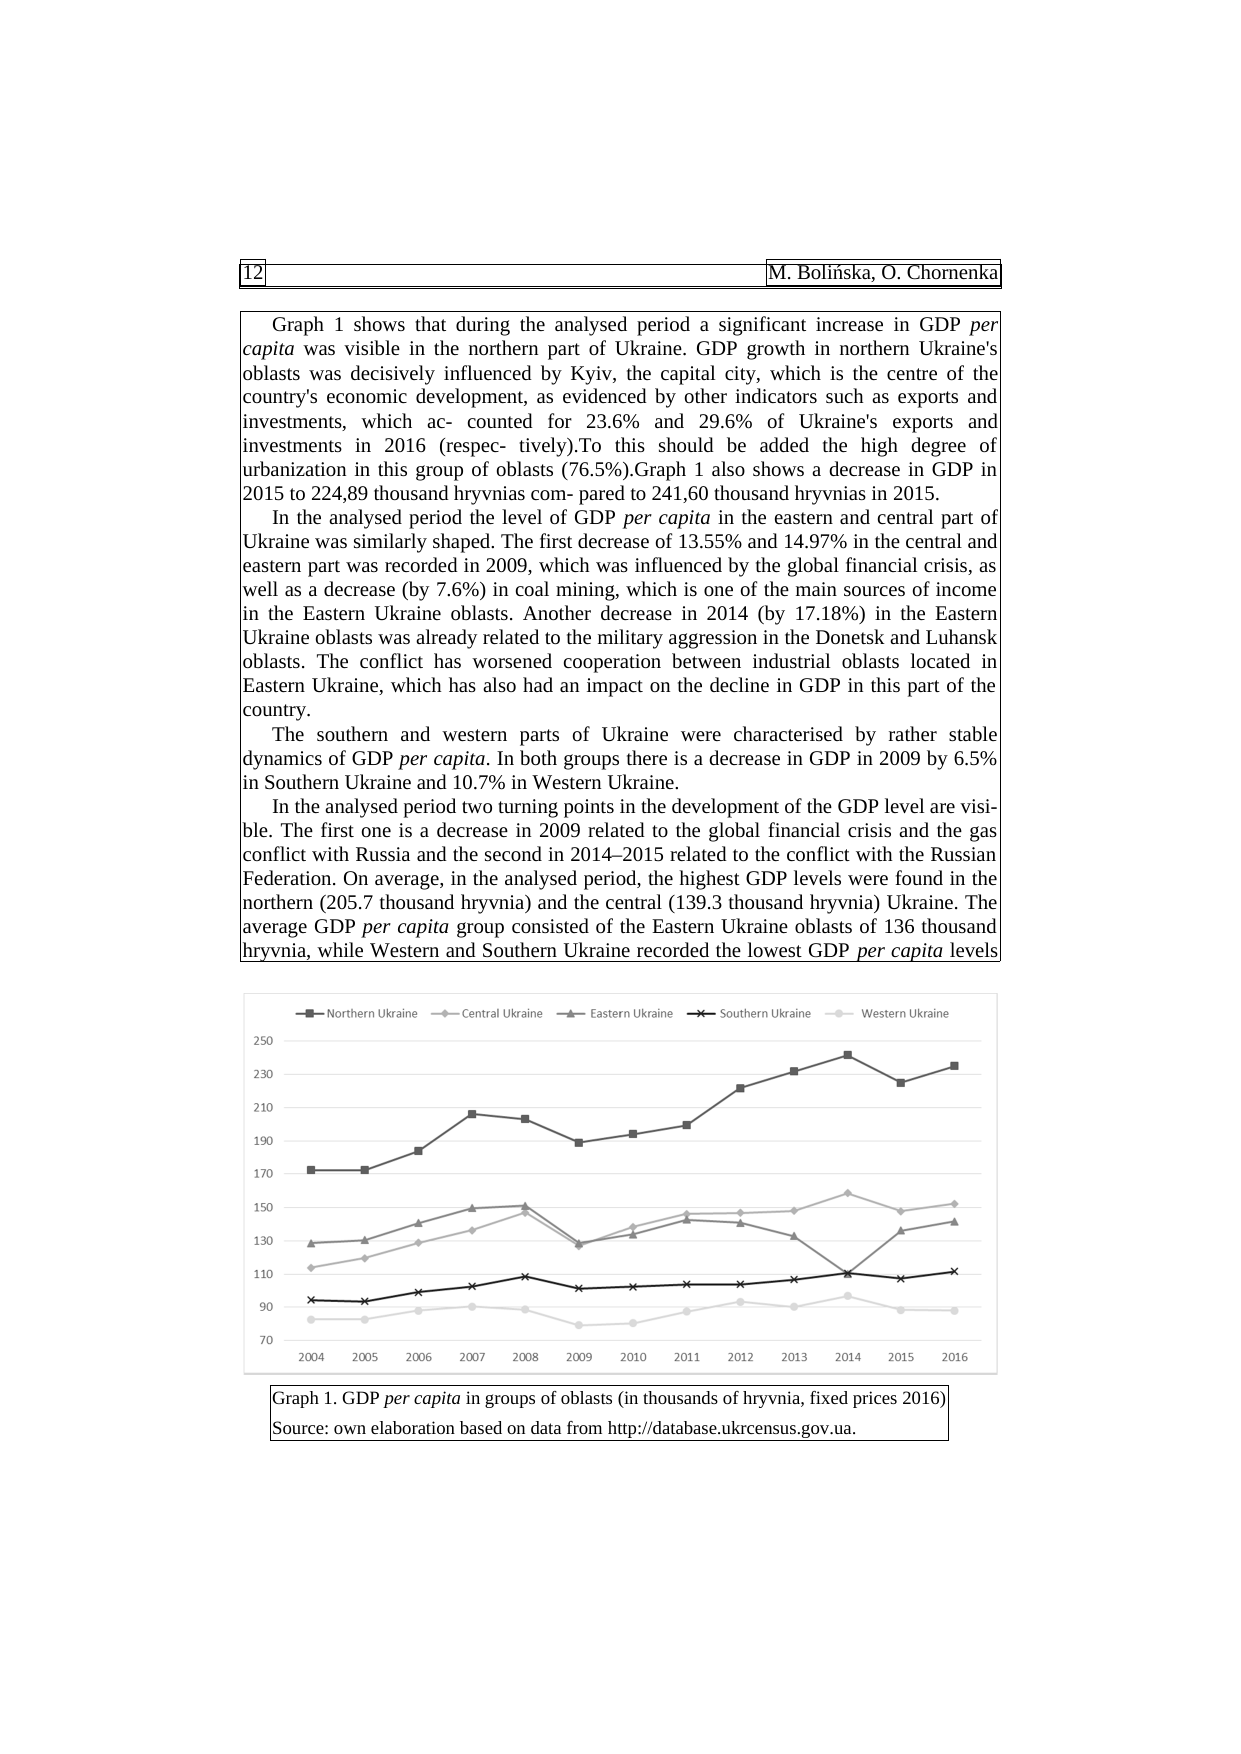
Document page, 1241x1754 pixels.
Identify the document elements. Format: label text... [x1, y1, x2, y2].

text [768, 260, 999, 264]
text Graph 1. GDP per capita in groups of oblasts (in thousands of hryvnia, fixed prices 2016) [272, 1387, 948, 1408]
text 12 [242, 265, 265, 284]
text In the analysed period the level of GDP per capita in the eastern and central part of Ukraine was similarly shaped. The first decrease of 13.55% and 14.97% in the central and eastern part was recorded in 2009, which was influenced by the global financial crisis, as well as a decrease (by 7.6%) in coal mining, which is one of the main sources of income in the Eastern Ukraine oblasts. Another decrease in 2014 (by 17.18%) in the Eastern Ukraine oblasts was already related to the military aggression in the Donetsk and Luhansk oblasts. The conflict has worsened cooperation between industrial oblasts located in Eastern Ukraine, which has also had an impact on the decline in GDP in this part of the country. [242, 505, 998, 721]
text In the analysed period two turning points in the development of the GDP level are visi- ble. The first one is a decrease in 2009 related to the global financial crisis and the gas conflict with Russia and the second in 2014–2015 related to the conflict with the Russian Federation. On average, in the analysed period, the highest GDP levels were found in the northern (205.7 thousand hryvnia) and the central (139.3 thousand hryvnia) Ukraine. The average GDP per capita group consisted of the Eastern Ukraine oblasts of 136 thousand hryvnia, while Western and Southern Ukraine recorded the lowest GDP per capita levels of 87.4 thousand hryvnia and 103.5 thousand hryvnia respectively. [242, 794, 998, 961]
picture [243, 993, 998, 1375]
text Graph 1 shows that during the analysed period a significant increase in GDP per capita was visible in the northern part of Ukraine. GDP growth in northern Ukraine's oblasts was decisively influenced by Kyiv, the capital city, which is the centre of the country's economic development, as evidenced by other indicators such as exports and investments, which ac- counted for 23.6% and 29.6% of Ukraine's exports and investments in 2016 (respec- tively).To this should be added the high degree of urbanization in this group of oblasts (76.5%).Graph 1 also shows a decrease in GDP in 2015 to 224,89 thousand hryvnias com- pared to 241,60 thousand hryvnias in 2015. [242, 312, 998, 505]
text The southern and western parts of Ukraine were characterised by rather stable dynamics of GDP per capita. In both groups there is a decrease in GDP in 2009 by 6.5% in Southern Ukraine and 10.7% in Western Ukraine. [242, 721, 998, 794]
text Source: own elaboration based on data from http://database.ukrcensus.gov.ua. [272, 1417, 948, 1438]
text [242, 260, 265, 264]
text M. Bolińska, O. Chornenka [768, 265, 999, 284]
